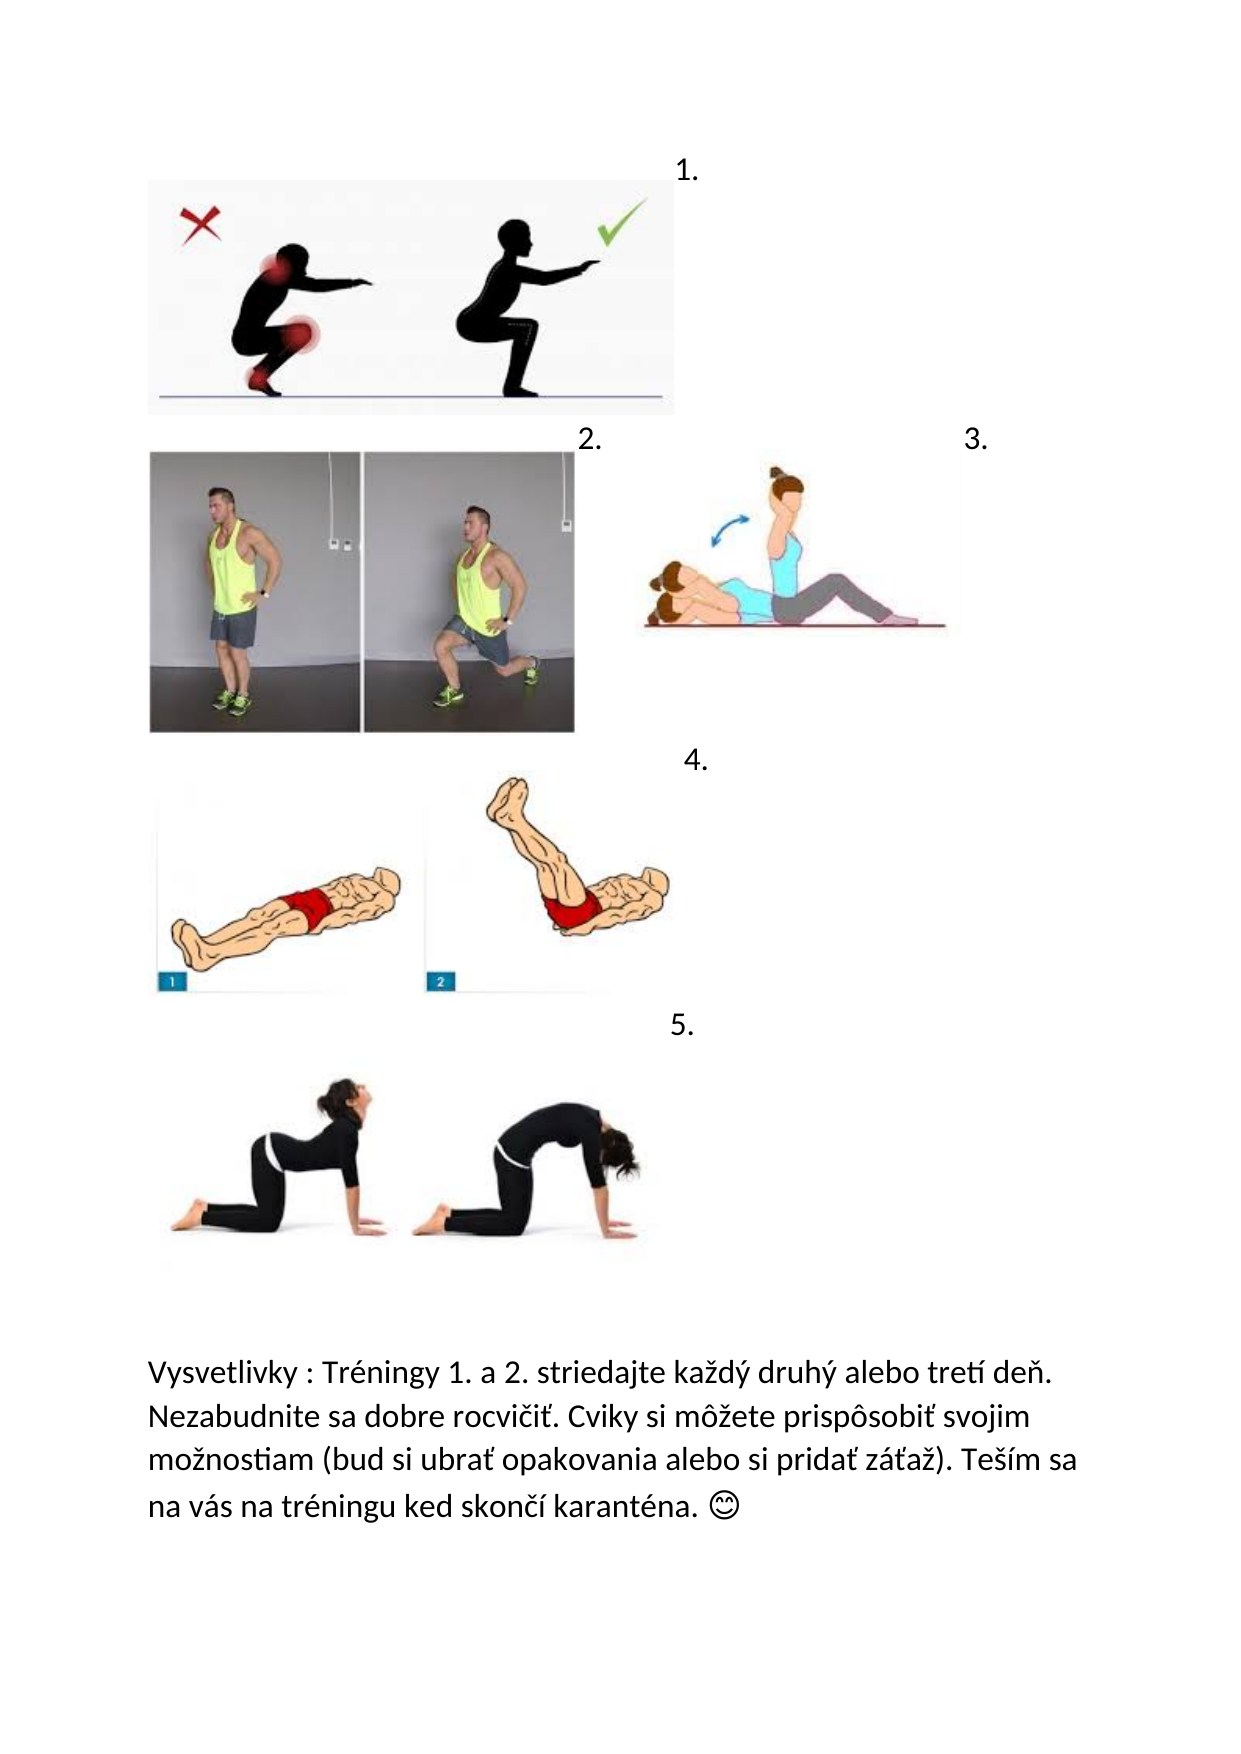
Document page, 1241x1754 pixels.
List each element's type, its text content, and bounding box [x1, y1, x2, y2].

text 1. 2. 3. 4. 5. [148, 148, 1093, 1272]
text Vysvetlivky : Tréningy 1. a 2. striedajte každý druhý alebo tretí deň. Nezabudnite sa dobre rocvičiť. Cviky si môžete prispôsobiť svojim možnostiam (bud si ubrať opakovania alebo si pridať záťaž). Teším sa na vás na tréningu ked skončí karanténa. 😊 [148, 1351, 1093, 1528]
